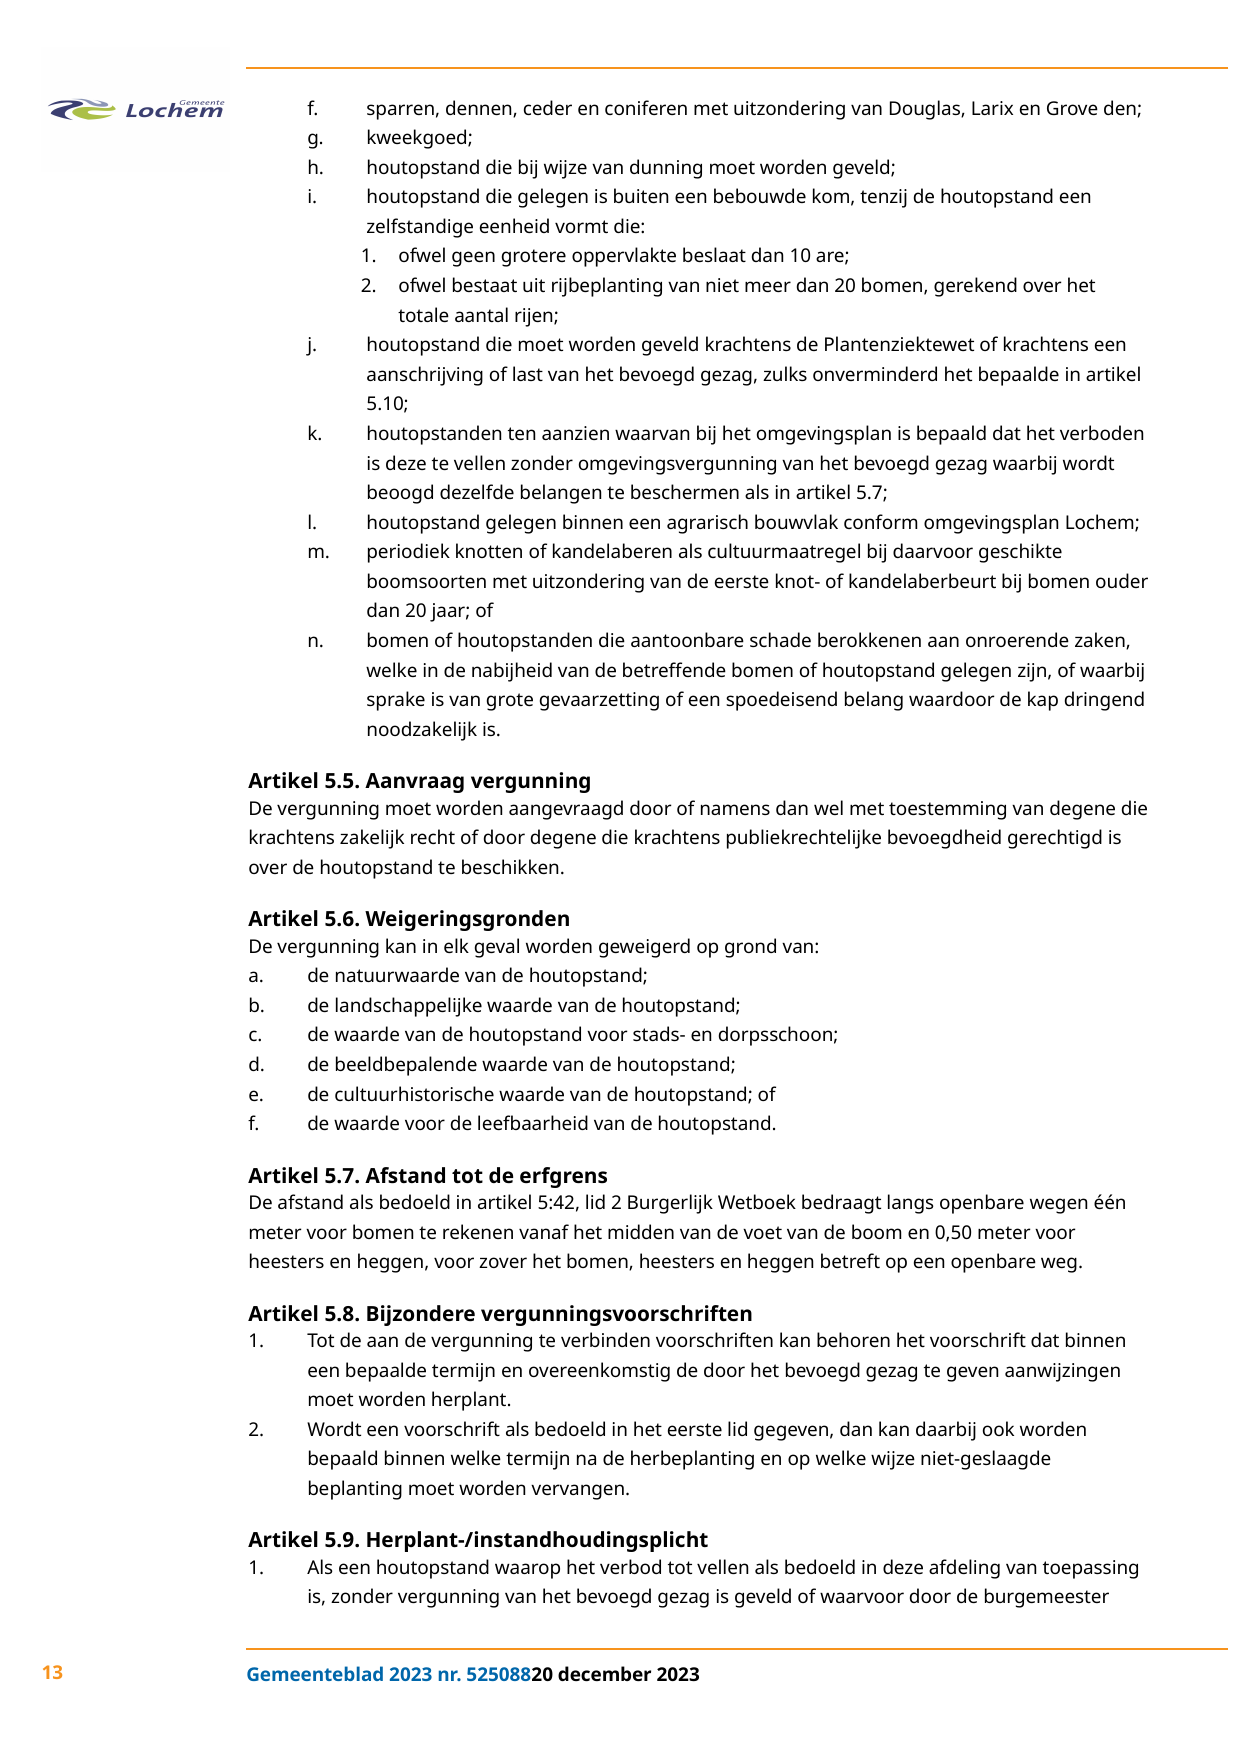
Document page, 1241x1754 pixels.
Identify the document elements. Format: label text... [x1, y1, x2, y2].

list ofwel geen grotere oppervlakte beslaat dan 10 are; [361, 243, 1152, 268]
list houtopstand die moet worden geveld krachtens de Plantenziektewet of krachtens een aanschrijving of last van het bevoegd gezag, zulks onverminderd het bepaalde in artikel 5.10; [307, 331, 1152, 416]
list houtopstanden ten aanzien waarvan bij het omgevingsplan is bepaald dat het verboden is deze te vellen zonder omgevingsvergunning van het bevoegd gezag waarbij wordt beoogd dezelfde belangen te beschermen als in artikel 5.7; [307, 420, 1152, 505]
text De afstand als bedoeld in artikel 5:42, lid 2 Burgerlijk Wetboek bedraagt langs openbare wegen één meter voor bomen te rekenen vanaf het midden van de voet van de boom en 0,50 meter voor heesters en heggen, voor zover het bomen, heesters en heggen betreft op een openbare weg. [248, 1189, 1152, 1274]
text Artikel 5.7. Afstand tot de erfgrens [248, 1161, 1152, 1189]
list de cultuurhistorische waarde van de houtopstand; of [248, 1081, 1152, 1107]
text Artikel 5.5. Aanvraag vergunning [248, 766, 1152, 795]
list bomen of houtopstanden die aantoonbare schade berokkenen aan onroerende zaken, welke in de nabijheid van de betreffende bomen of houtopstand gelegen zijn, of waarbij sprake is van grote gevaarzetting of een spoedeisend belang waardoor de kap dringend noodzakelijk is. [307, 627, 1152, 742]
list Wordt een voorschrift als bedoeld in het eerste lid gegeven, dan kan daarbij ook worden bepaald binnen welke termijn na de herbeplanting en op welke wijze niet-geslaagde beplanting moet worden vervangen. [248, 1416, 1152, 1501]
list de landschappelijke waarde van de houtopstand; [248, 992, 1152, 1018]
list kweekgoed; [307, 124, 1152, 150]
list periodiek knotten of kandelaberen als cultuurmaatregel bij daarvoor geschikte boomsoorten met uitzondering van de eerste knot- of kandelaberbeurt bij bomen ouder dan 20 jaar; of [307, 538, 1152, 623]
list ofwel bestaat uit rijbeplanting van niet meer dan 20 bomen, gerekend over het totale aantal rijen; [361, 272, 1152, 328]
list houtopstand die gelegen is buiten een bebouwde kom, tenzij de houtopstand een zelfstandige eenheid vormt die: [307, 183, 1152, 239]
list sparren, dennen, ceder en coniferen met uitzondering van Douglas, Larix en Grove den; [307, 95, 1152, 121]
list de waarde voor de leefbaarheid van de houtopstand. [248, 1110, 1152, 1136]
picture [41, 47, 231, 172]
list Tot de aan de vergunning te verbinden voorschriften kan behoren het voorschrift dat binnen een bepaalde termijn en overeenkomstig de door het bevoegd gezag te geven aanwijzingen moet worden herplant. [248, 1327, 1152, 1412]
list de waarde van de houtopstand voor stads- en dorpsschoon; [248, 1022, 1152, 1047]
list de natuurwaarde van de houtopstand; [248, 962, 1152, 988]
text Artikel 5.9. Herplant-/instandhoudingsplicht [248, 1526, 1152, 1554]
text De vergunning kan in elk geval worden geweigerd op grond van: [248, 933, 1152, 959]
text Artikel 5.6. Weigeringsgronden [248, 904, 1152, 933]
list houtopstand die bij wijze van dunning moet worden geveld; [307, 154, 1152, 180]
list houtopstand gelegen binnen een agrarisch bouwvlak conform omgevingsplan Lochem; [307, 509, 1152, 535]
text Artikel 5.8. Bijzondere vergunningsvoorschriften [248, 1299, 1152, 1327]
list de beeldbepalende waarde van de houtopstand; [248, 1051, 1152, 1077]
list Als een houtopstand waarop het verbod tot vellen als bedoeld in deze afdeling van toepassing is, zonder vergunning van het bevoegd gezag is geveld of waarvoor door de burgemeester [248, 1554, 1152, 1609]
text De vergunning moet worden aangevraagd door of namens dan wel met toestemming van degene die krachtens zakelijk recht of door degene die krachtens publiekrechtelijke bevoegdheid gerechtigd is over de houtopstand te beschikken. [248, 795, 1152, 880]
